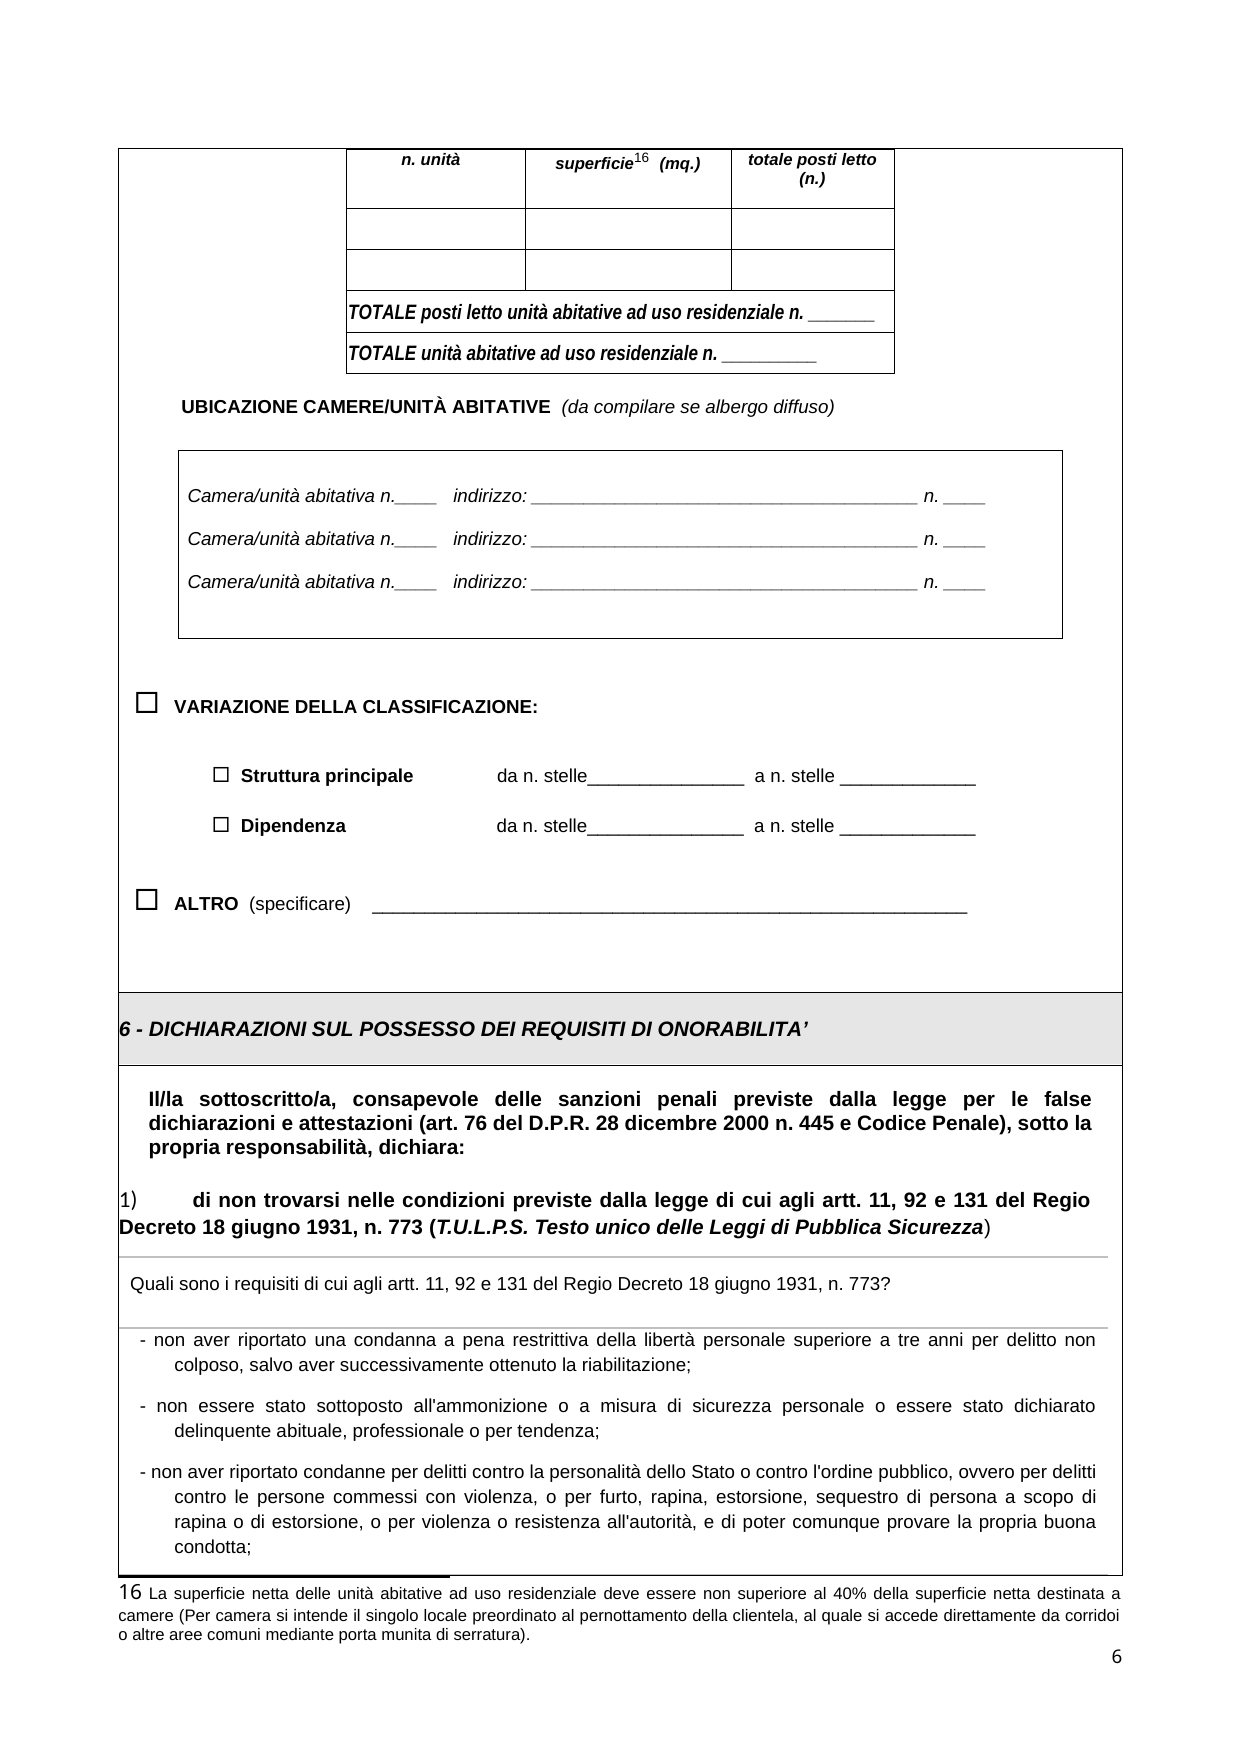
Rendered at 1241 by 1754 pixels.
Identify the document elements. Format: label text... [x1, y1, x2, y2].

table_header Quali sono i requisiti di cui agli artt. 11, 92 e 131 del Regio Decreto 18 giugno 1931, n. 773? [119, 1258, 1108, 1327]
table_cell [732, 209, 894, 249]
table_header superficie (mq.) [526, 150, 731, 208]
table_cell 6 - DICHIARAZIONI SUL POSSESSO DEI REQUISITI DI ONORABILITA’ [119, 993, 1122, 1064]
table_cell Il/la sottoscritto/a, consapevole delle sanzioni penali previste dalla legge per le false dichiarazioni e attestazioni (art. 76 del D.P.R. 28 dicembre 2000 n. 445 e Codice Penale), sotto la propria responsabilità, dichiara: di non trovarsi nelle condizioni previste dalla legge di cui agli artt. 11, 92 e 131 del Regio Decreto 18 giugno 1931, n. 773 (T.U.L.P.S. Testo unico delle Leggi di Pubblica Sicurezza) [119, 1066, 1122, 1575]
table_cell [347, 209, 525, 249]
table_cell [526, 250, 731, 290]
table_header totale posti letto (n.) [732, 150, 894, 208]
table_header n. unità [347, 150, 525, 208]
table_cell TOTALE unità abitative ad uso residenziale n. __________ [347, 333, 894, 373]
table_cell [347, 250, 525, 290]
table_cell [732, 250, 894, 290]
table_cell TOTALE posti letto unità abitative ad uso residenziale n. _______ [347, 291, 894, 332]
table_header UBICAZIONE CAMERE/UNITÀ ABITATIVE (da compilare se albergo diffuso) Camera/unità abitativa n.____ indirizzo: _____________________________________ n. ____ Camera/unità abitativa n.____ indirizzo: _____________________________________ n. ____ Camera/unità abitativa n.____ indirizzo: _____________________________________ n. ____ VARIAZIONE DELLA CLASSIFICAZIONE:  Struttura principale da n. stelle_______________ a n. stelle _____________  Dipendenza da n. stelle_______________ a n. stelle _____________ ALTRO (specificare) _________________________________________________________ [119, 149, 1122, 992]
table_cell - non aver riportato una condanna a pena restrittiva della libertà personale superiore a tre anni per delitto non colposo, salvo aver successivamente ottenuto la riabilitazione; - non essere stato sottoposto all'ammonizione o a misura di sicurezza personale o essere stato dichiarato delinquente abituale, professionale o per tendenza; - non aver riportato condanne per delitti contro la personalità dello Stato o contro l'ordine pubblico, ovvero per delitti contro le persone commessi con violenza, o per furto, rapina, estorsione, sequestro di persona a scopo di rapina o di estorsione, o per violenza o resistenza all'autorità, e di poter comunque provare la propria buona condotta; [119, 1329, 1108, 1574]
table_cell [526, 209, 731, 249]
